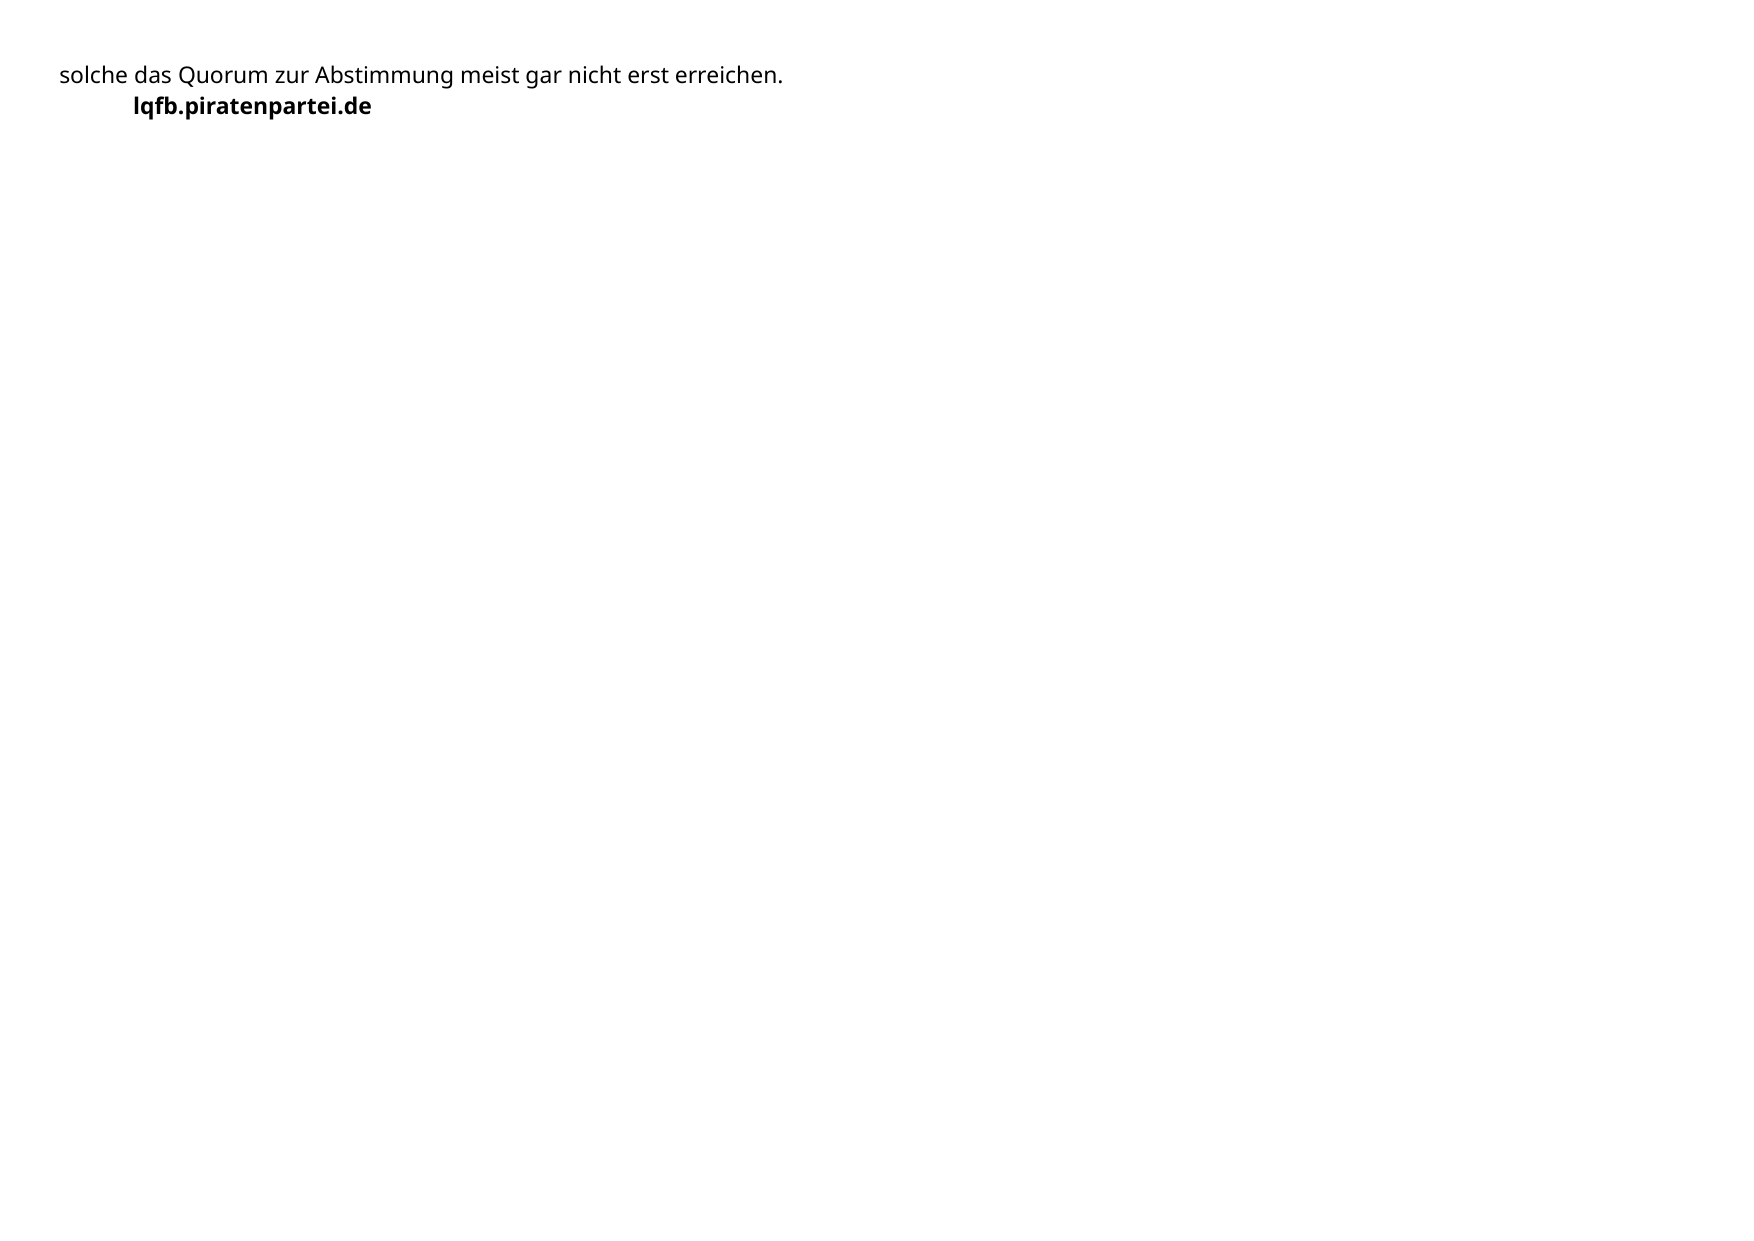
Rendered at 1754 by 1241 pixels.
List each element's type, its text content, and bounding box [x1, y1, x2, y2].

text solche das Quorum zur Abstimmung meist gar nicht erst erreichen. [59, 59, 818, 90]
text lqfb.piratenpartei.de [59, 90, 818, 122]
